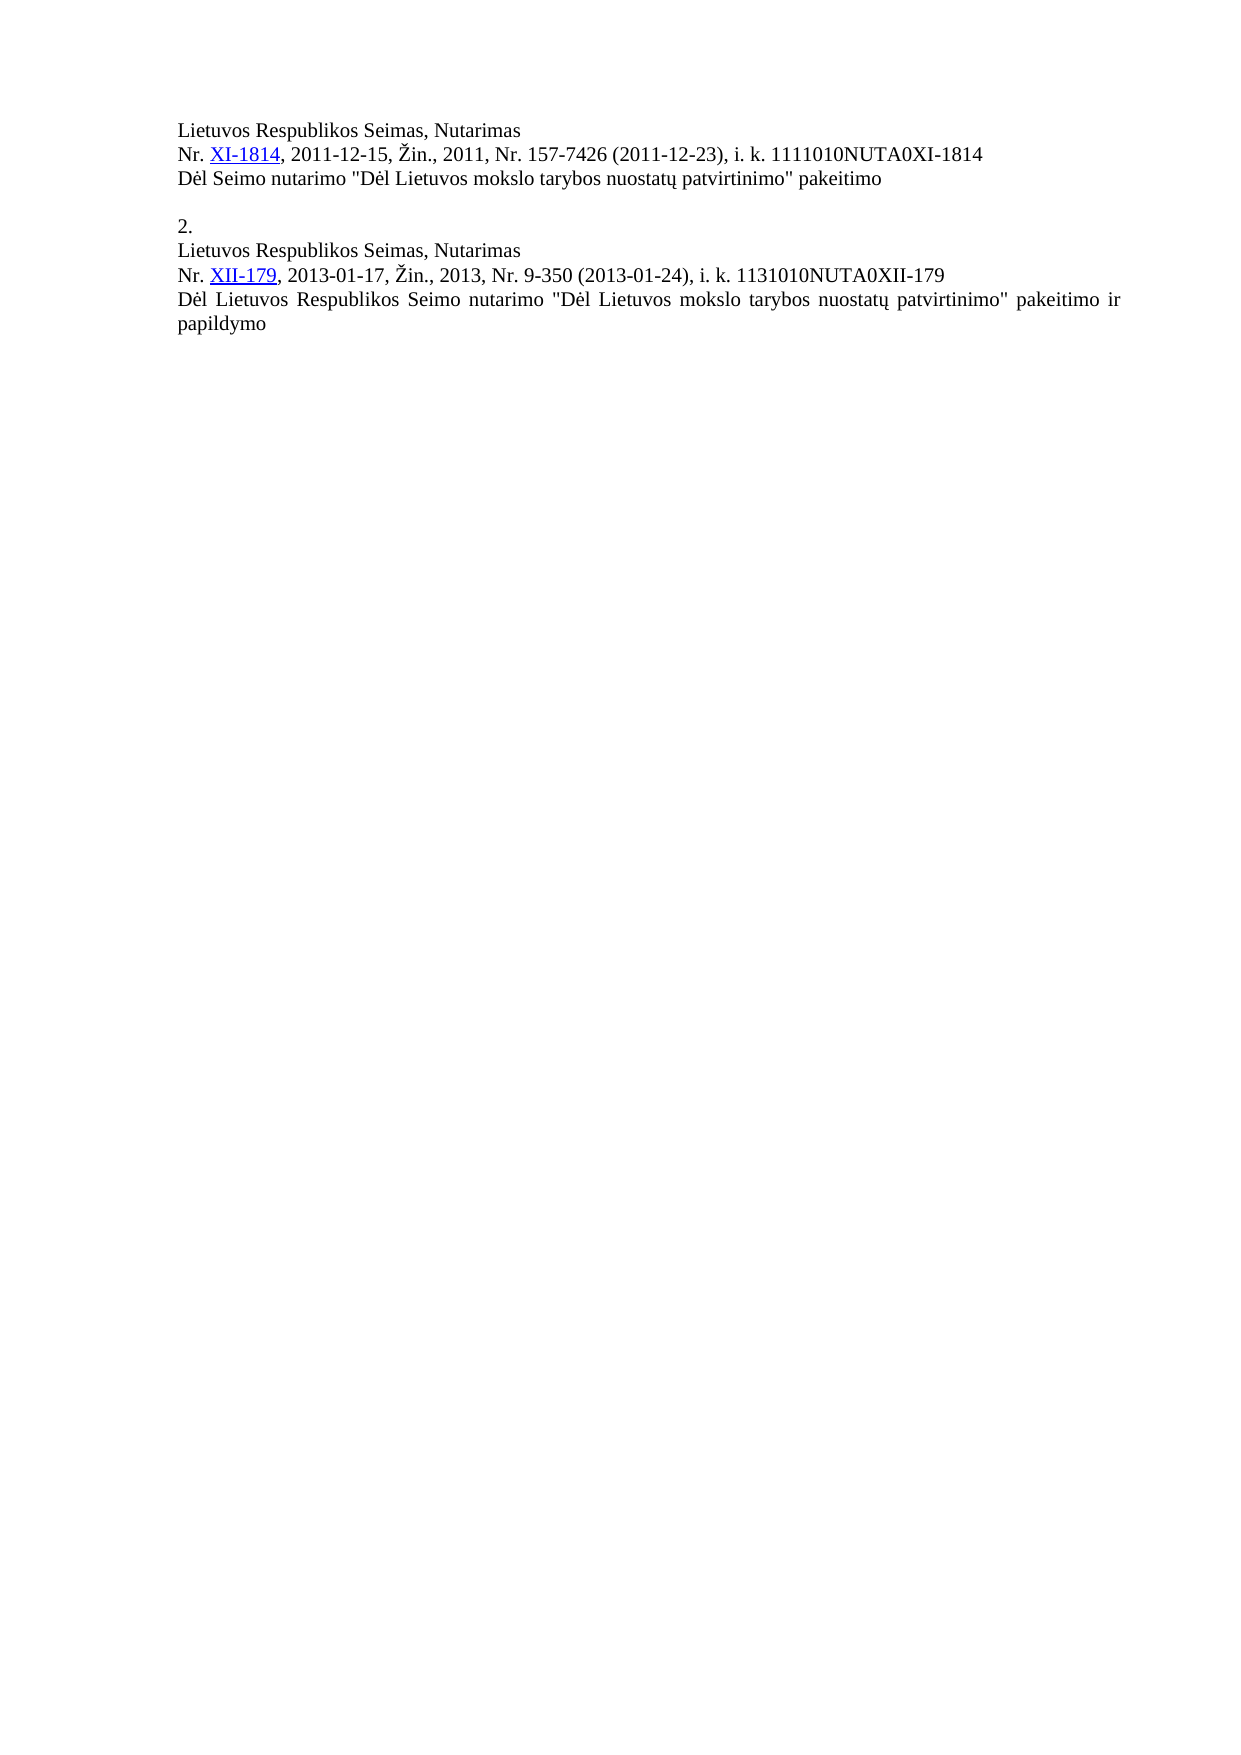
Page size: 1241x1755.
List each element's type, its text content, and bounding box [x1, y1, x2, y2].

text Lietuvos Respublikos Seimas, Nutarimas [177, 118, 1122, 142]
text 2. [177, 214, 1122, 238]
text Lietuvos Respublikos Seimas, Nutarimas [177, 238, 1122, 262]
text Dėl Seimo nutarimo "Dėl Lietuvos mokslo tarybos nuostatų patvirtinimo" pakeitimo [177, 166, 1122, 190]
text Nr. XI-1814, 2011-12-15, Žin., 2011, Nr. 157-7426 (2011-12-23), i. k. 1111010NUTA0XI-1814 [177, 142, 1122, 166]
text Nr. XII-179, 2013-01-17, Žin., 2013, Nr. 9-350 (2013-01-24), i. k. 1131010NUTA0XII-179 [177, 262, 1122, 287]
text Dėl Lietuvos Respublikos Seimo nutarimo "Dėl Lietuvos mokslo tarybos nuostatų patvirtinimo" pakeitimo ir papildymo [177, 287, 1122, 335]
